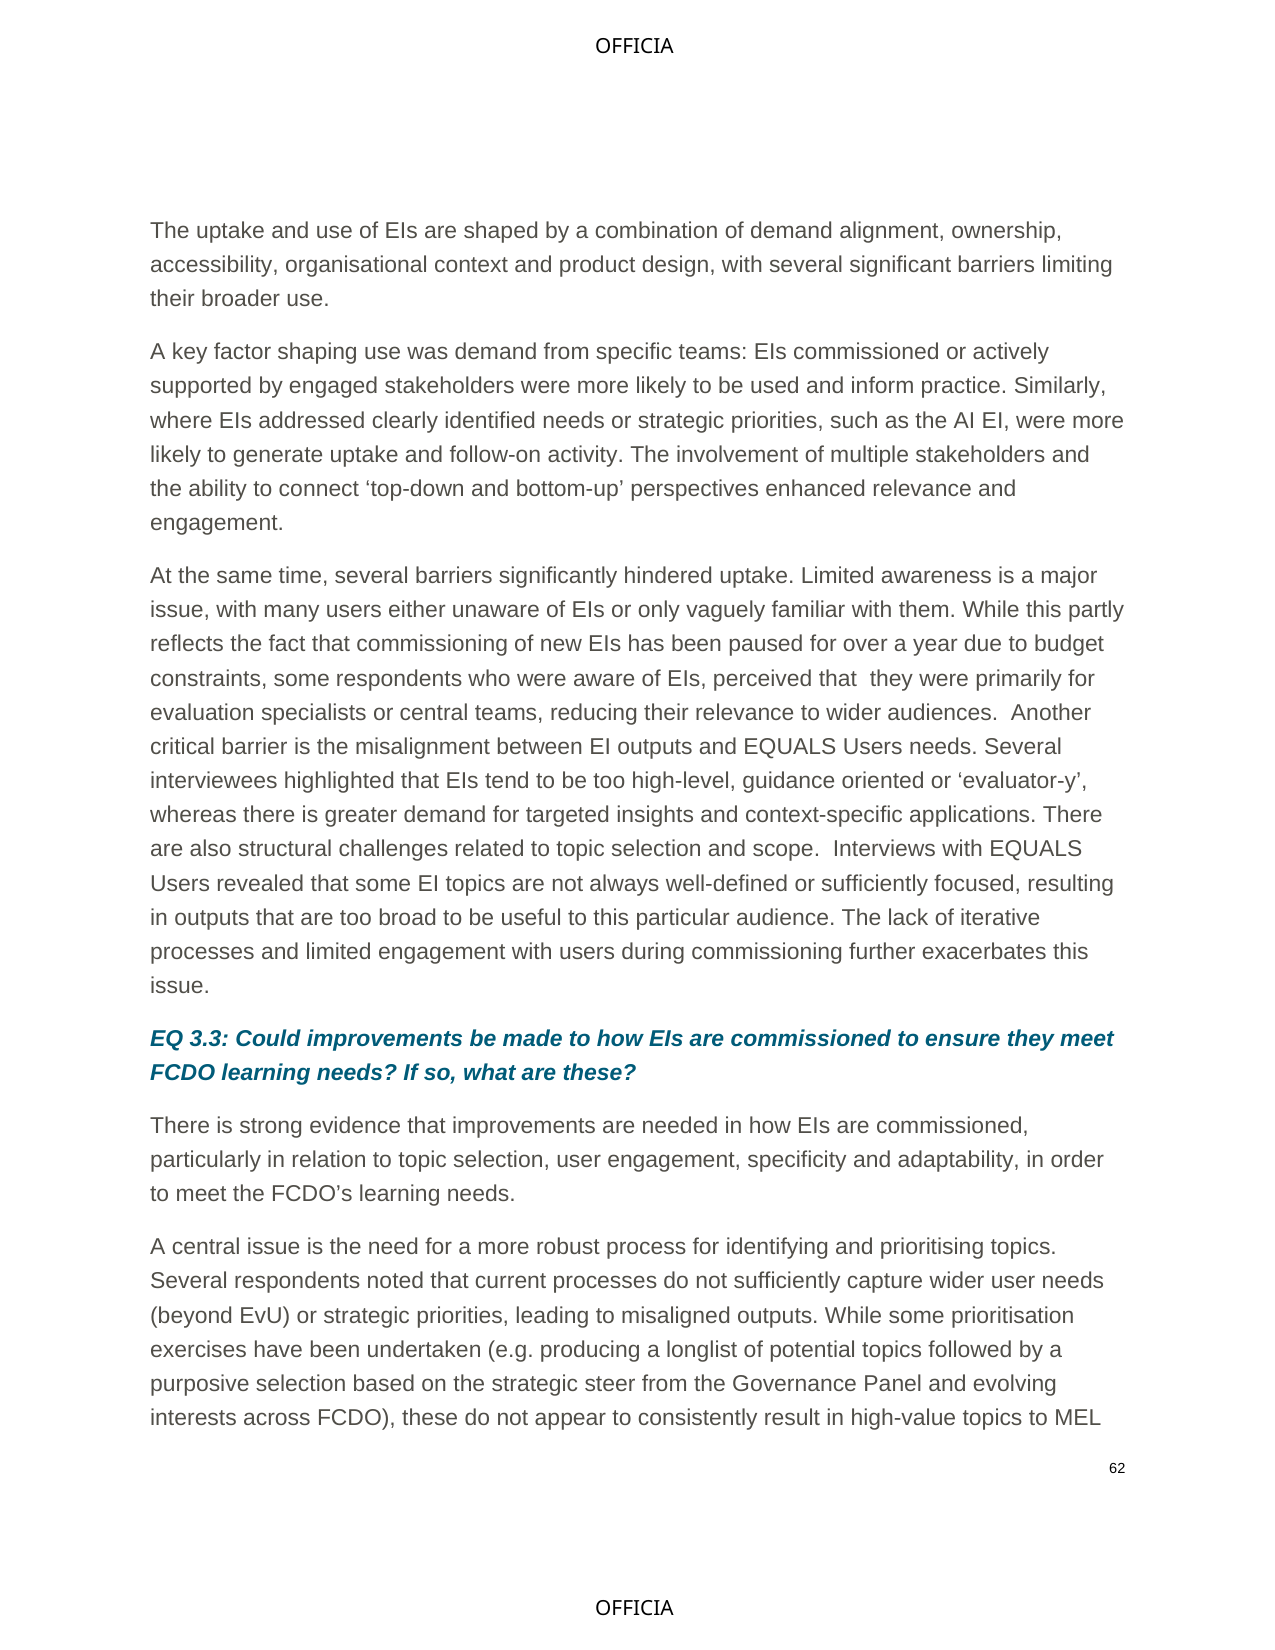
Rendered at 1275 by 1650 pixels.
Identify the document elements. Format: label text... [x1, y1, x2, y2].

text A central issue is the need for a more robust process for identifying and prioritising topics. Several respondents noted that current processes do not sufficiently capture wider user needs (beyond EvU) or strategic priorities, leading to misaligned outputs. While some prioritisation exercises have been undertaken (e.g. producing a longlist of potential topics followed by a purposive selection based on the strategic steer from the Governance Panel and evolving interests across FCDO), these do not appear to consistently result in high-value topics to MEL [150, 1233, 1125, 1430]
text The uptake and use of EIs are shaped by a combination of demand alignment, ownership, accessibility, organisational context and product design, with several significant barriers limiting their broader use. [150, 217, 1125, 312]
text At the same time, several barriers significantly hindered uptake. Limited awareness is a major issue, with many users either unaware of EIs or only vaguely familiar with them. While this partly reflects the fact that commissioning of new EIs has been paused for over a year due to budget constraints, some respondents who were aware of EIs, perceived that they were primarily for evaluation specialists or central teams, reducing their relevance to wider audiences. Another critical barrier is the misalignment between EI outputs and EQUALS Users needs. Several interviewees highlighted that EIs tend to be too high-level, guidance oriented or ‘evaluator-y’, whereas there is greater demand for targeted insights and context-specific applications. There are also structural challenges related to topic selection and scope. Interviews with EQUALS Users revealed that some EI topics are not always well-defined or sufficiently focused, resulting in outputs that are too broad to be useful to this particular audience. The lack of iterative processes and limited engagement with users during commissioning further exacerbates this issue. [150, 562, 1125, 998]
text EQ 3.3: Could improvements be made to how EIs are commissioned to ensure they meet FCDO learning needs? If so, what are these? [150, 1025, 1125, 1085]
text A key factor shaping use was demand from specific teams: EIs commissioned or actively supported by engaged stakeholders were more likely to be used and inform practice. Similarly, where EIs addressed clearly identified needs or strategic priorities, such as the AI EI, were more likely to generate uptake and follow-on activity. The involvement of multiple stakeholders and the ability to connect ‘top-down and bottom-up’ perspectives enhanced relevance and engagement. [150, 338, 1125, 535]
text There is strong evidence that improvements are needed in how EIs are commissioned, particularly in relation to topic selection, user engagement, specificity and adaptability, in order to meet the FCDO’s learning needs. [150, 1112, 1125, 1207]
